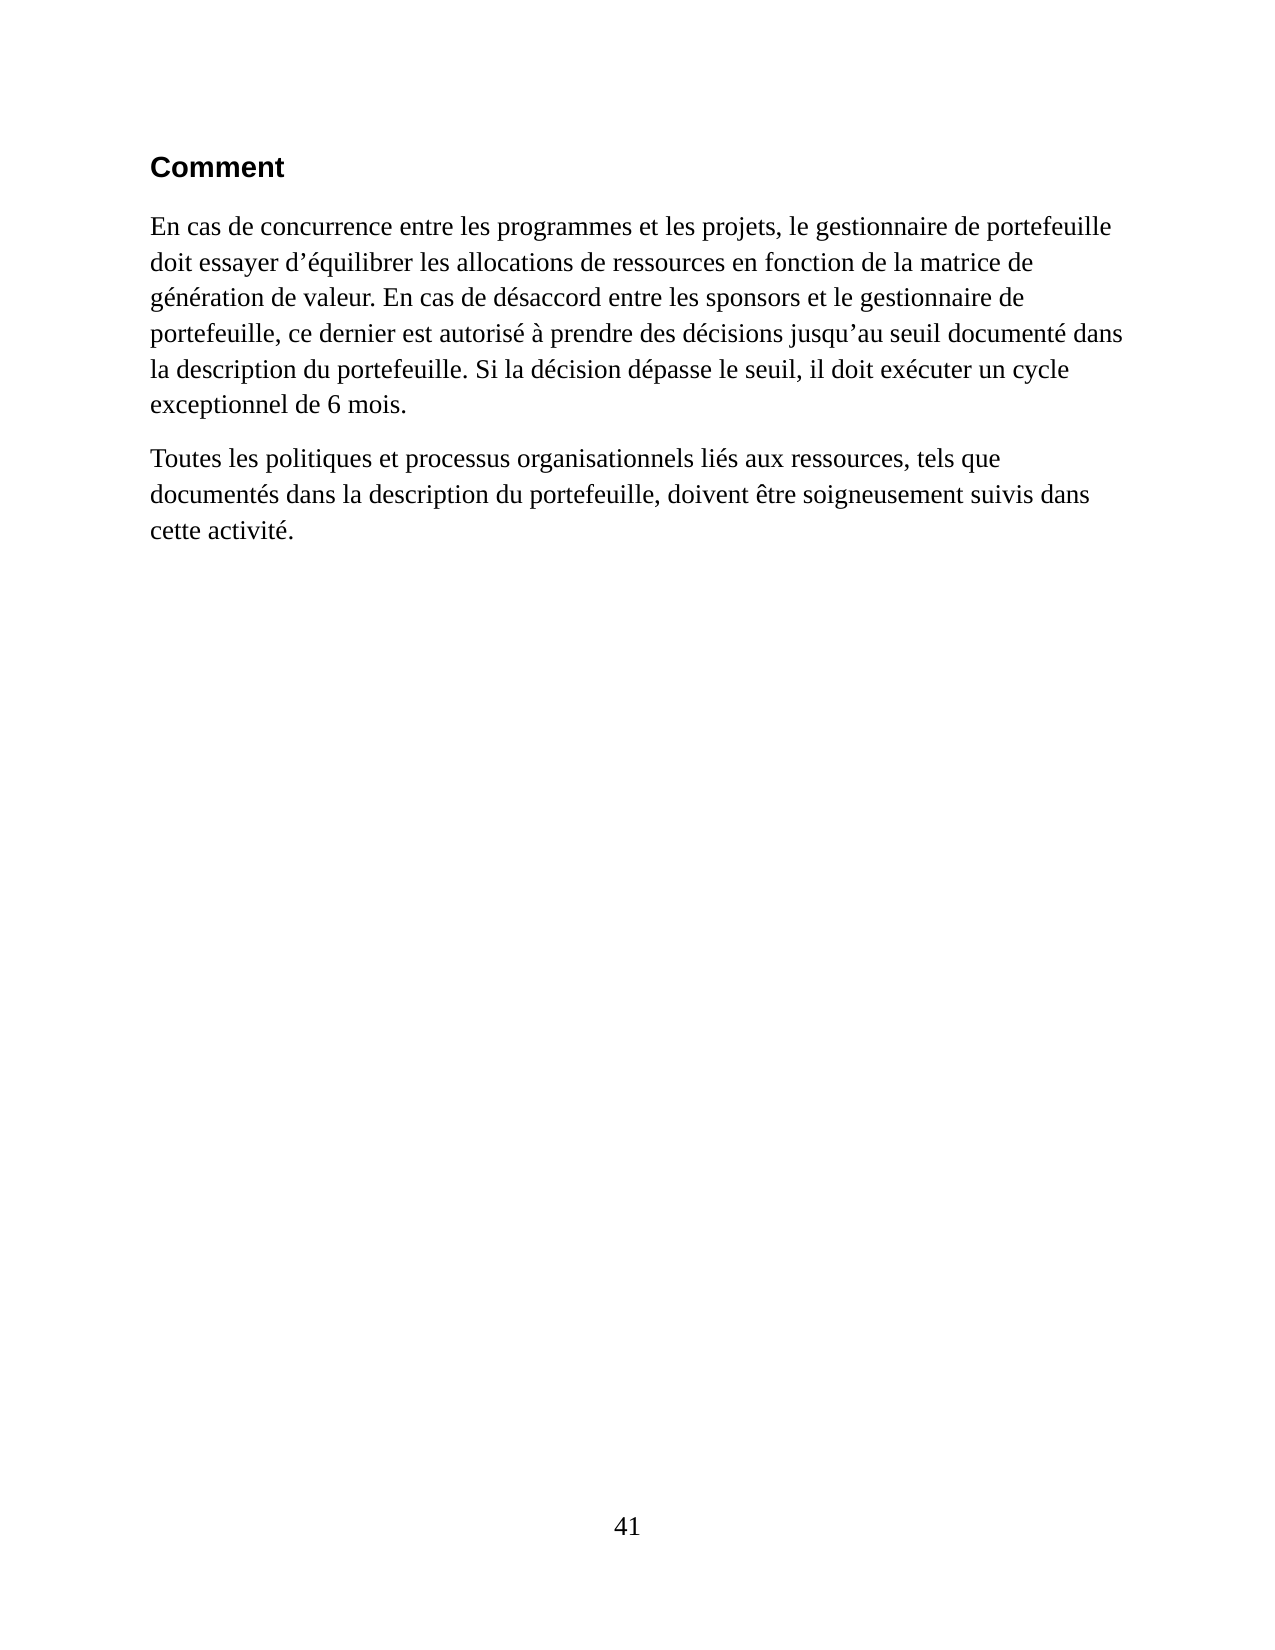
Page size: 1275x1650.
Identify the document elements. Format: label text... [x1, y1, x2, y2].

subtitle Comment [150, 150, 1125, 183]
text Toutes les politiques et processus organisationnels liés aux ressources, tels que documentés dans la description du portefeuille, doivent être soigneusement suivis dans cette activité. [150, 442, 1125, 545]
text En cas de concurrence entre les programmes et les projets, le gestionnaire de portefeuille doit essayer d’équilibrer les allocations de ressources en fonction de la matrice de génération de valeur. En cas de désaccord entre les sponsors et le gestionnaire de portefeuille, ce dernier est autorisé à prendre des décisions jusqu’au seuil documenté dans la description du portefeuille. Si la décision dépasse le seuil, il doit exécuter un cycle exceptionnel de 6 mois. [150, 210, 1125, 420]
